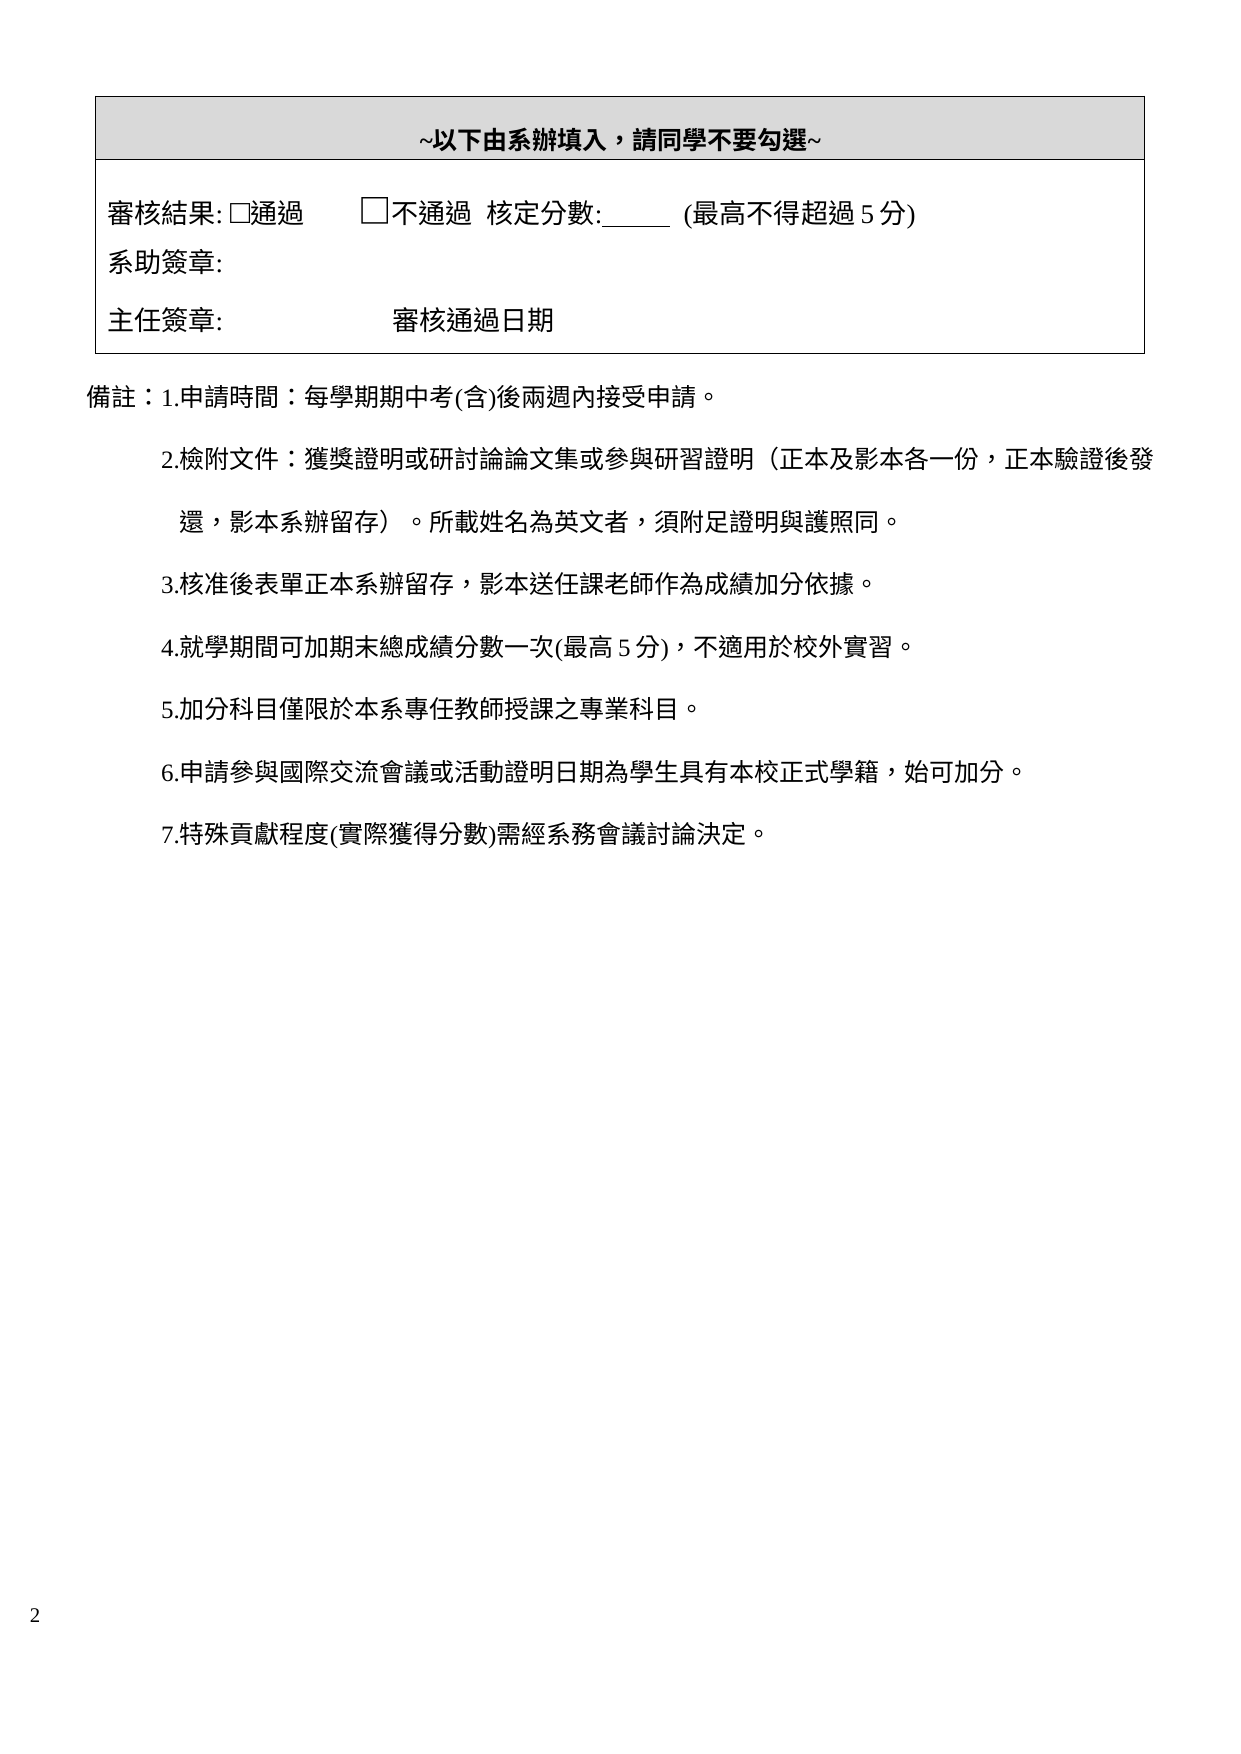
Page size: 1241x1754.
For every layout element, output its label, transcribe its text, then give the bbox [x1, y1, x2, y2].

text 7.特殊貢獻程度(實際獲得分數)需經系務會議討論決定。 [54, 791, 1211, 854]
text 2.檢附文件：獲獎證明或研討論論文集或參與研習證明（正本及影本各一份，正本驗證後發 [29, 416, 1211, 479]
text 還，影本系辦留存）。所載姓名為英文者，須附足證明與護照同。 [29, 479, 1211, 541]
table_cell 審核結果: □通過 □不通過 核定分數: (最高不得超過5分) 系助簽章: 主任簽章: 審核通過日期 [96, 160, 1144, 353]
text 6.申請參與國際交流會議或活動證明日期為學生具有本校正式學籍，始可加分。 [29, 729, 1211, 791]
table_cell ~以下由系辦填入，請同學不要勾選~ [96, 97, 1144, 159]
text 3.核准後表單正本系辦留存，影本送任課老師作為成績加分依據。 [29, 541, 1211, 604]
text 備註：1.申請時間：每學期期中考(含)後兩週內接受申請。 [29, 354, 1211, 416]
text 4.就學期間可加期末總成績分數一次(最高5分)，不適用於校外實習。 [29, 604, 1211, 666]
text 5.加分科目僅限於本系專任教師授課之專業科目。 [29, 666, 1211, 729]
